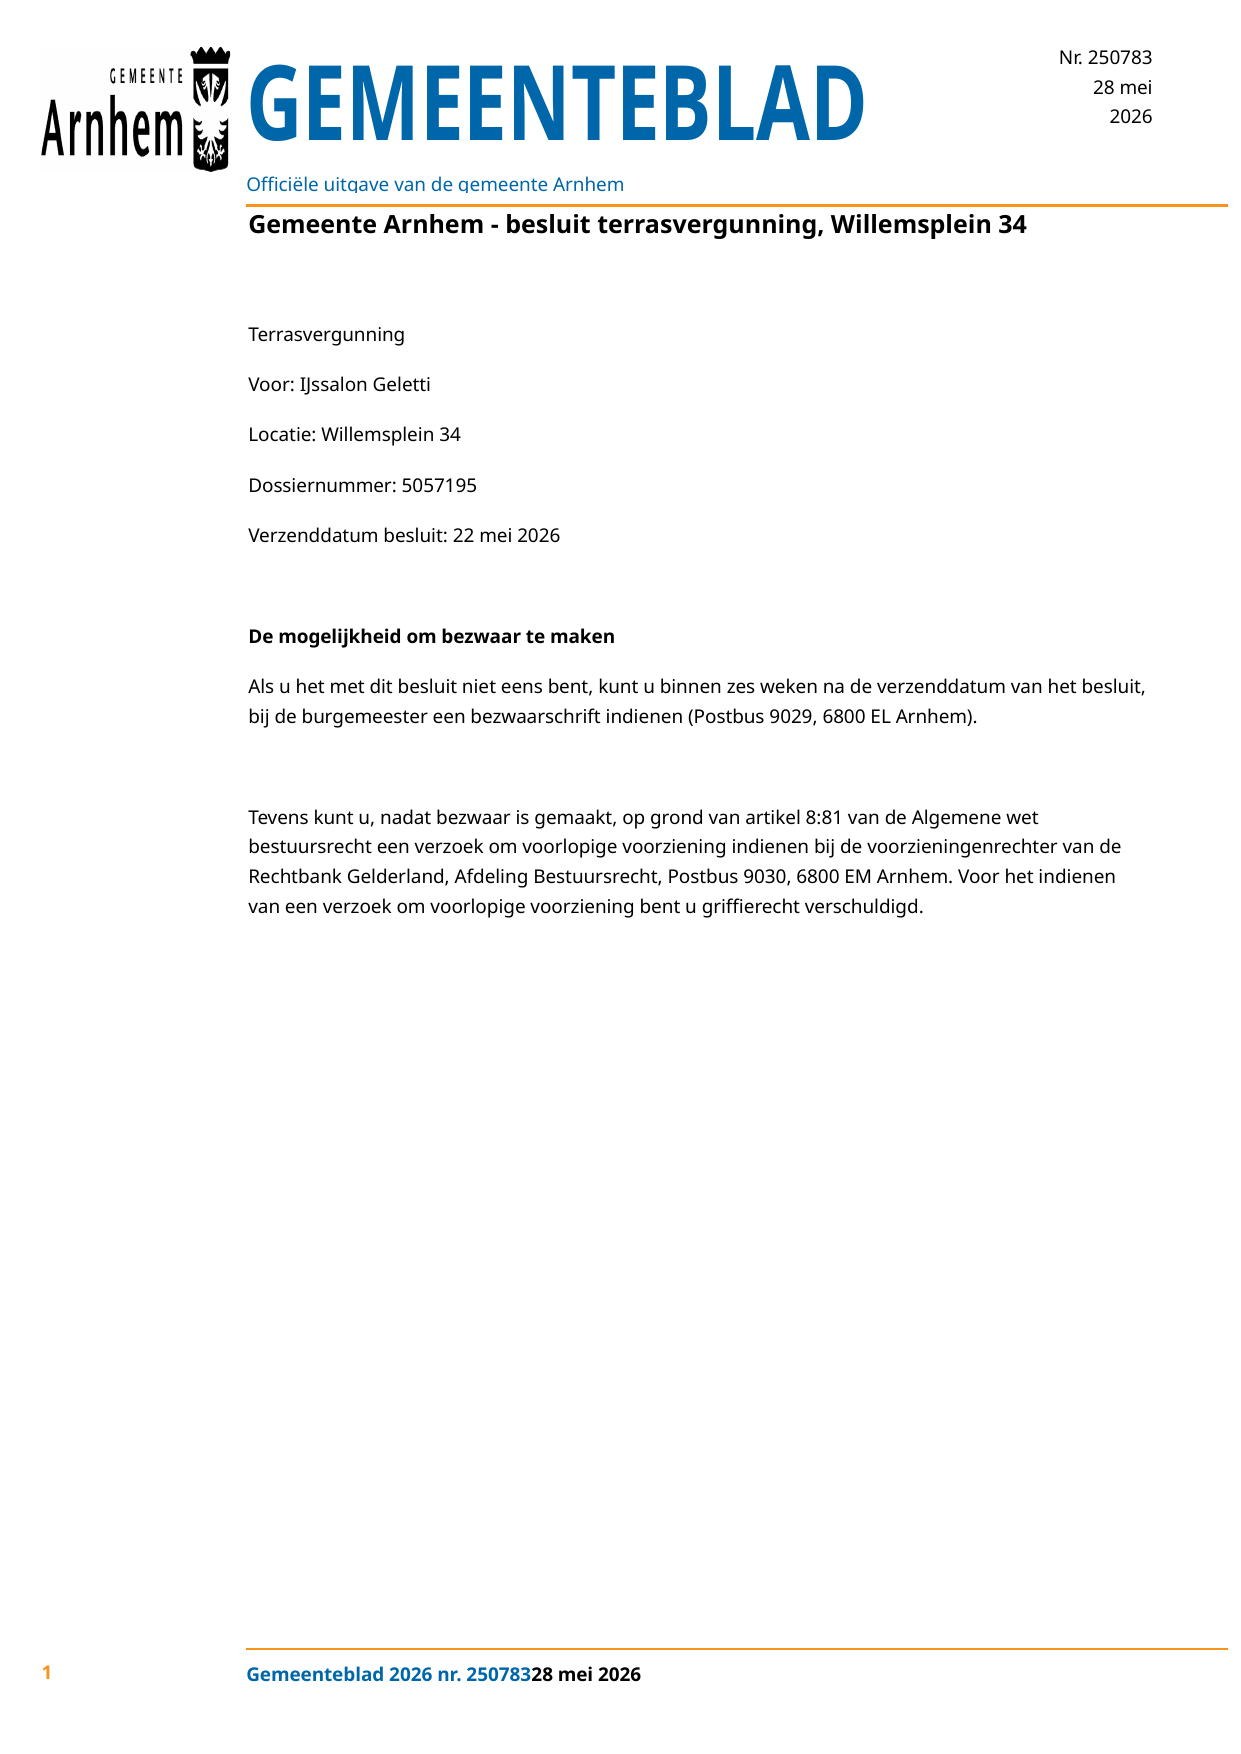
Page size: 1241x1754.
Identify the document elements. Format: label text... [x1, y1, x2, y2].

text Locatie: Willemsplein 34 [248, 422, 1152, 447]
text Dossiernummer: 5057195 [248, 472, 1152, 498]
text Als u het met dit besluit niet eens bent, kunt u binnen zes weken na de verzenddatum van het besluit, bij de burgemeester een bezwaarschrift indienen (Postbus 9029, 6800 EL Arnhem). [248, 674, 1152, 729]
text Gemeente Arnhem - besluit terrasvergunning, Willemsplein 34 [248, 207, 1152, 241]
text De mogelijkheid om bezwaar te maken [248, 623, 1152, 649]
picture [41, 47, 231, 172]
text Terrasvergunning [248, 321, 1152, 346]
text Tevens kunt u, nadat bezwaar is gemaakt, op grond van artikel 8:81 van de Algemene wet bestuursrecht een verzoek om voorlopige voorziening indienen bij de voorzieningenrechter van de Rechtbank Gelderland, Afdeling Bestuursrecht, Postbus 9030, 6800 EM Arnhem. Voor het indienen van een verzoek om voorlopige voorziening bent u griffierecht verschuldigd. [248, 804, 1152, 918]
text Voor: IJssalon Geletti [248, 371, 1152, 397]
text Verzenddatum besluit: 22 mei 2026 [248, 522, 1152, 548]
